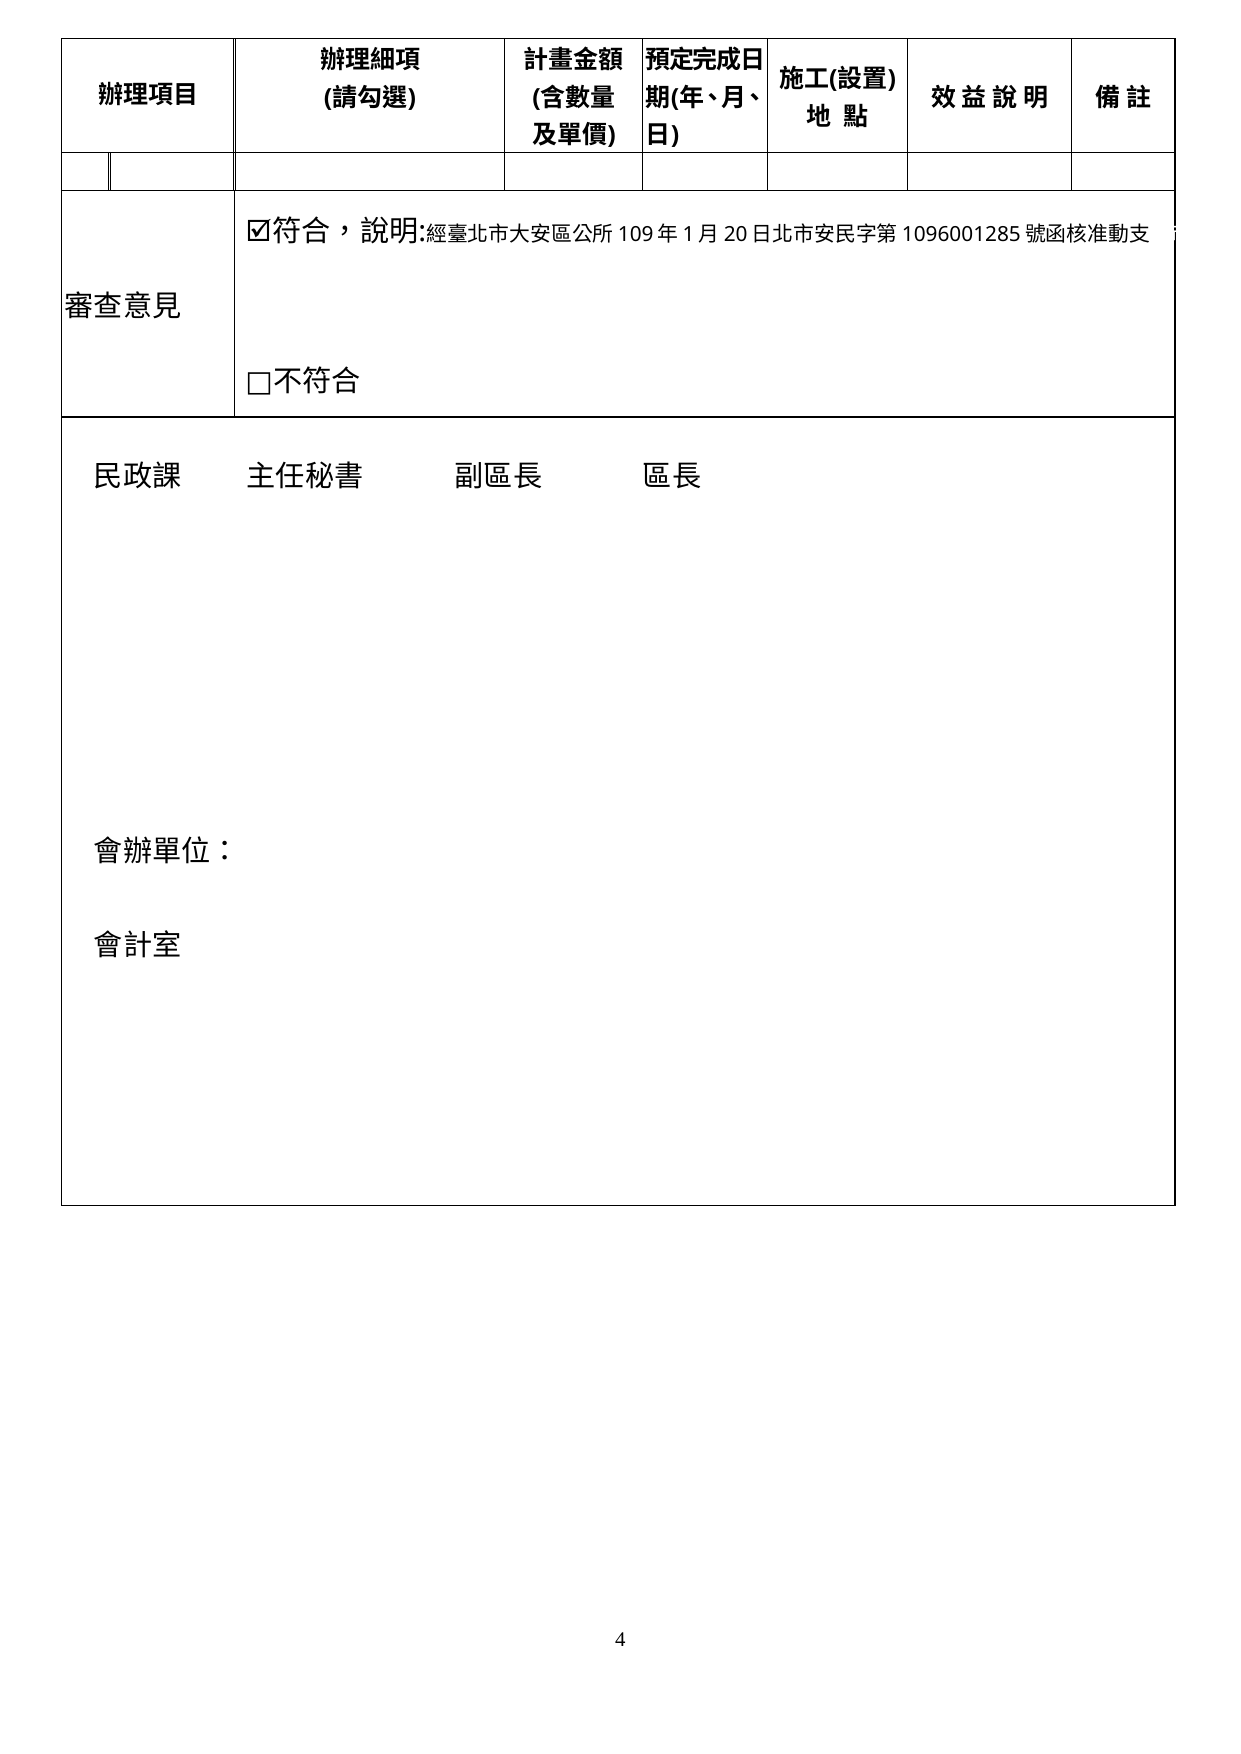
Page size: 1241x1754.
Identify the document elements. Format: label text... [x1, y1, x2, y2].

table_cell 符合，說明:經臺北市大安區公所109年1月20日北市安民字第1096001285號函核准動支北市大安區公所108年1月17日北市安民字第1086001510號核准動支 □不符合 [235, 191, 1174, 416]
table_cell [62, 153, 108, 190]
table_cell 民政課 主任秘書 副區長 區長 會辦單位： 會計室 [62, 418, 1174, 1205]
table_header 辦理細項 (請勾選) [236, 39, 504, 152]
table_header 辦理項目 [62, 39, 233, 152]
table_cell [111, 153, 233, 190]
table_header 備 註 [1072, 39, 1174, 152]
table_cell (經)志工參訪 60,000元 [505, 153, 642, 190]
table_header 施工(設置) 地 點 [768, 39, 907, 152]
table_cell [1072, 153, 1174, 190]
table_header 效 益 說 明 [908, 39, 1071, 152]
table_cell [908, 153, 1071, 190]
table_cell [768, 153, 907, 190]
table_cell 審查意見 [62, 191, 234, 416]
table_header 計畫金額 (含數量 及單價) [505, 39, 642, 152]
table_header 預定完成日期(年、月、日) [643, 39, 767, 152]
table_cell □1.餐點及交通補貼代金。 □2.服裝、物品及材料費。 □3.保險費。 ■4.研習及參訪費。 [236, 153, 504, 190]
table_cell [643, 153, 767, 190]
